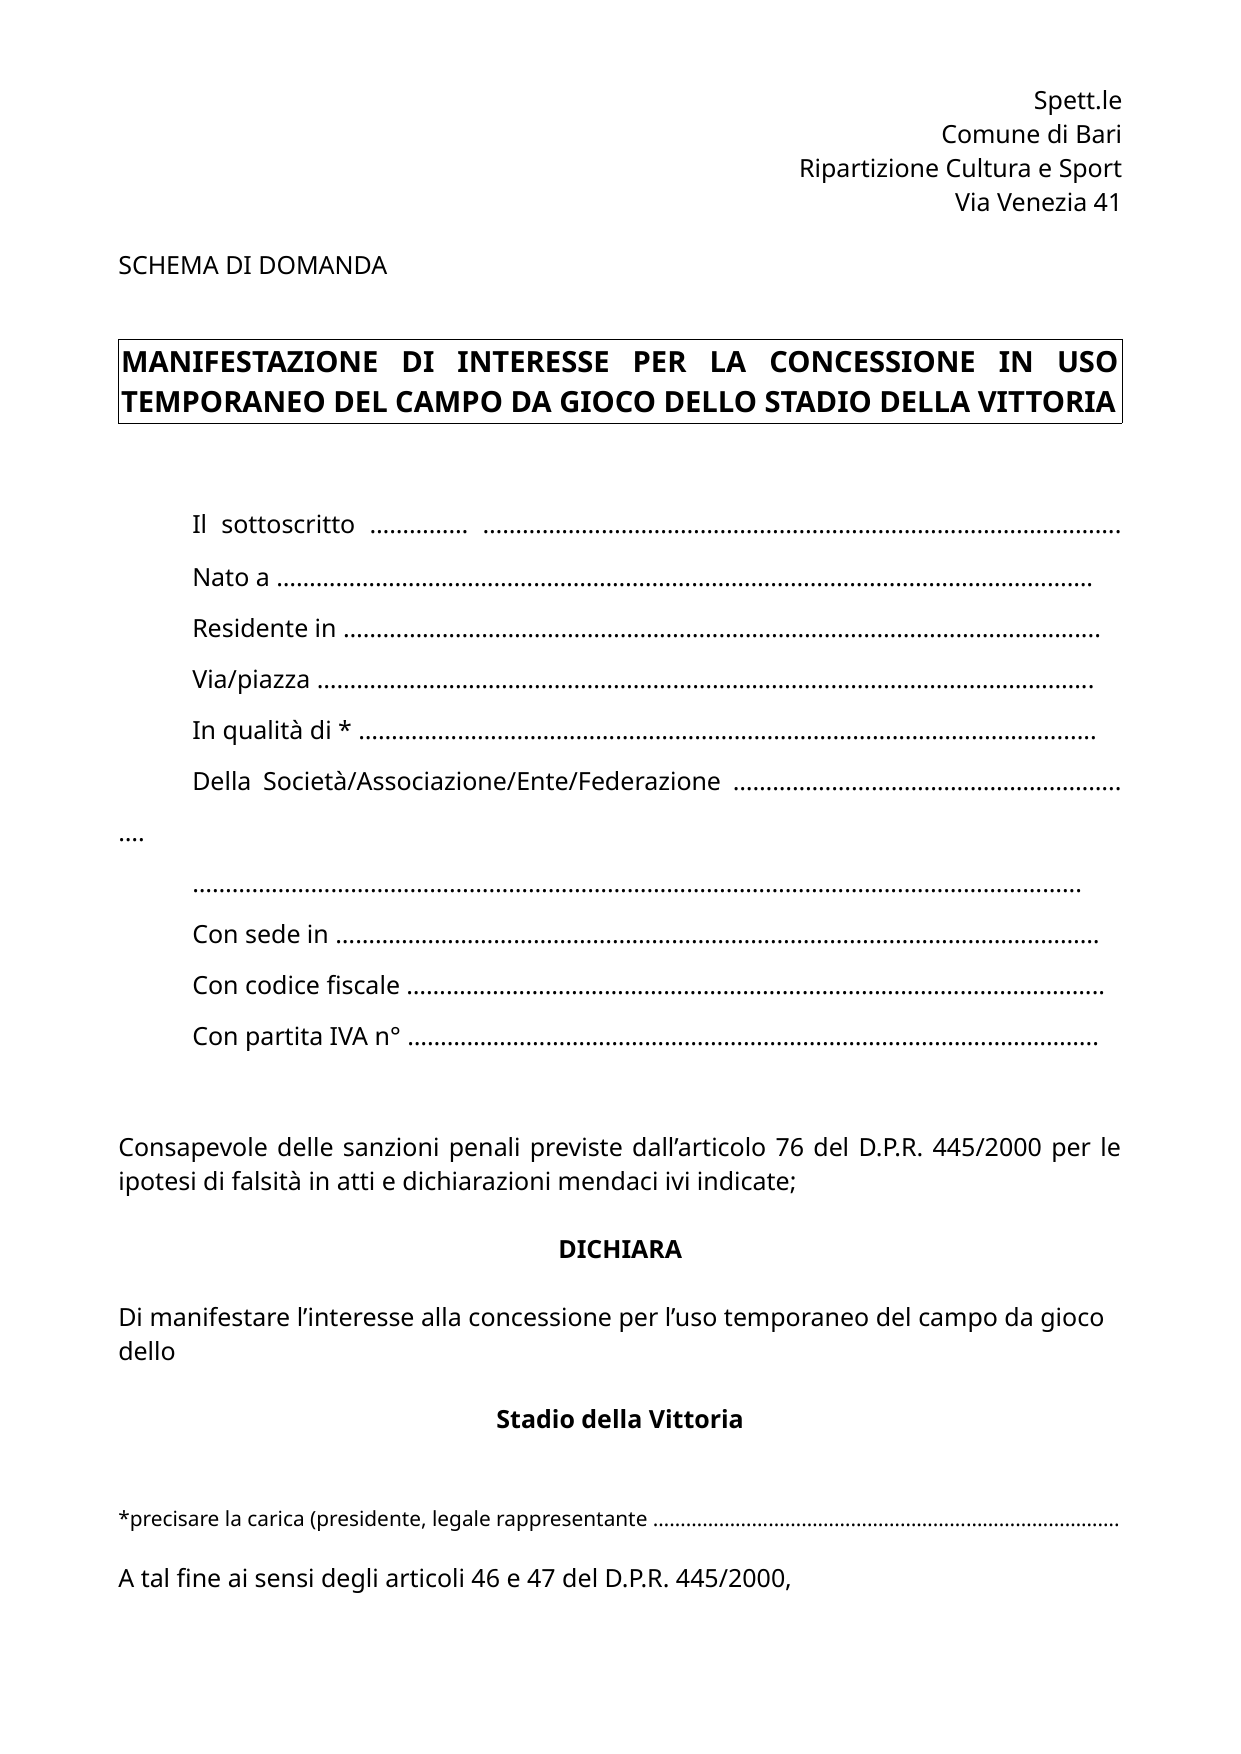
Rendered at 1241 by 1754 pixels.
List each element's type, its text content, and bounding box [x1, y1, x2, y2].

text Con sede in ……………………………………………………………………………………………..……… [118, 917, 1122, 951]
text Consapevole delle sanzioni penali previste dall’articolo 76 del D.P.R. 445/2000 per le ipotesi di falsità in atti e dichiarazioni mendaci ivi indicate; [118, 1129, 1122, 1197]
text Residente in ………………………………………………………………………………………………….... [118, 611, 1122, 644]
text Stadio della Vittoria [118, 1402, 1122, 1436]
text Via/piazza ………………………………………………………………………………………………….…... [118, 662, 1122, 696]
text ……………………………………………………………………………………………...……………………... [118, 866, 1122, 900]
text A tal fine ai sensi degli articoli 46 e 47 del D.P.R. 445/2000, [118, 1561, 1122, 1595]
text Della Società/Associazione/Ente/Federazione …………………………………………………..…. [118, 764, 1122, 849]
text Con partita IVA n° …………………………………………………………………………….…………….. [118, 1019, 1122, 1053]
text In qualità di * ……………………………………………………………………………………………....... [118, 713, 1122, 747]
text Il sottoscritto …………… ……………………………………………………………………………………. Nato a ……………………………………………………………………………………………………………. [118, 503, 1122, 593]
text Con codice fiscale ……………………………………………………………………………………..…….. [118, 968, 1122, 1002]
text DICHIARA [118, 1232, 1122, 1266]
text Di manifestare l’interesse alla concessione per l’uso temporaneo del campo da gioco dello [118, 1300, 1122, 1368]
text *precisare la carica (presidente, legale rappresentante …………………………………………………………………………. [118, 1504, 1122, 1532]
